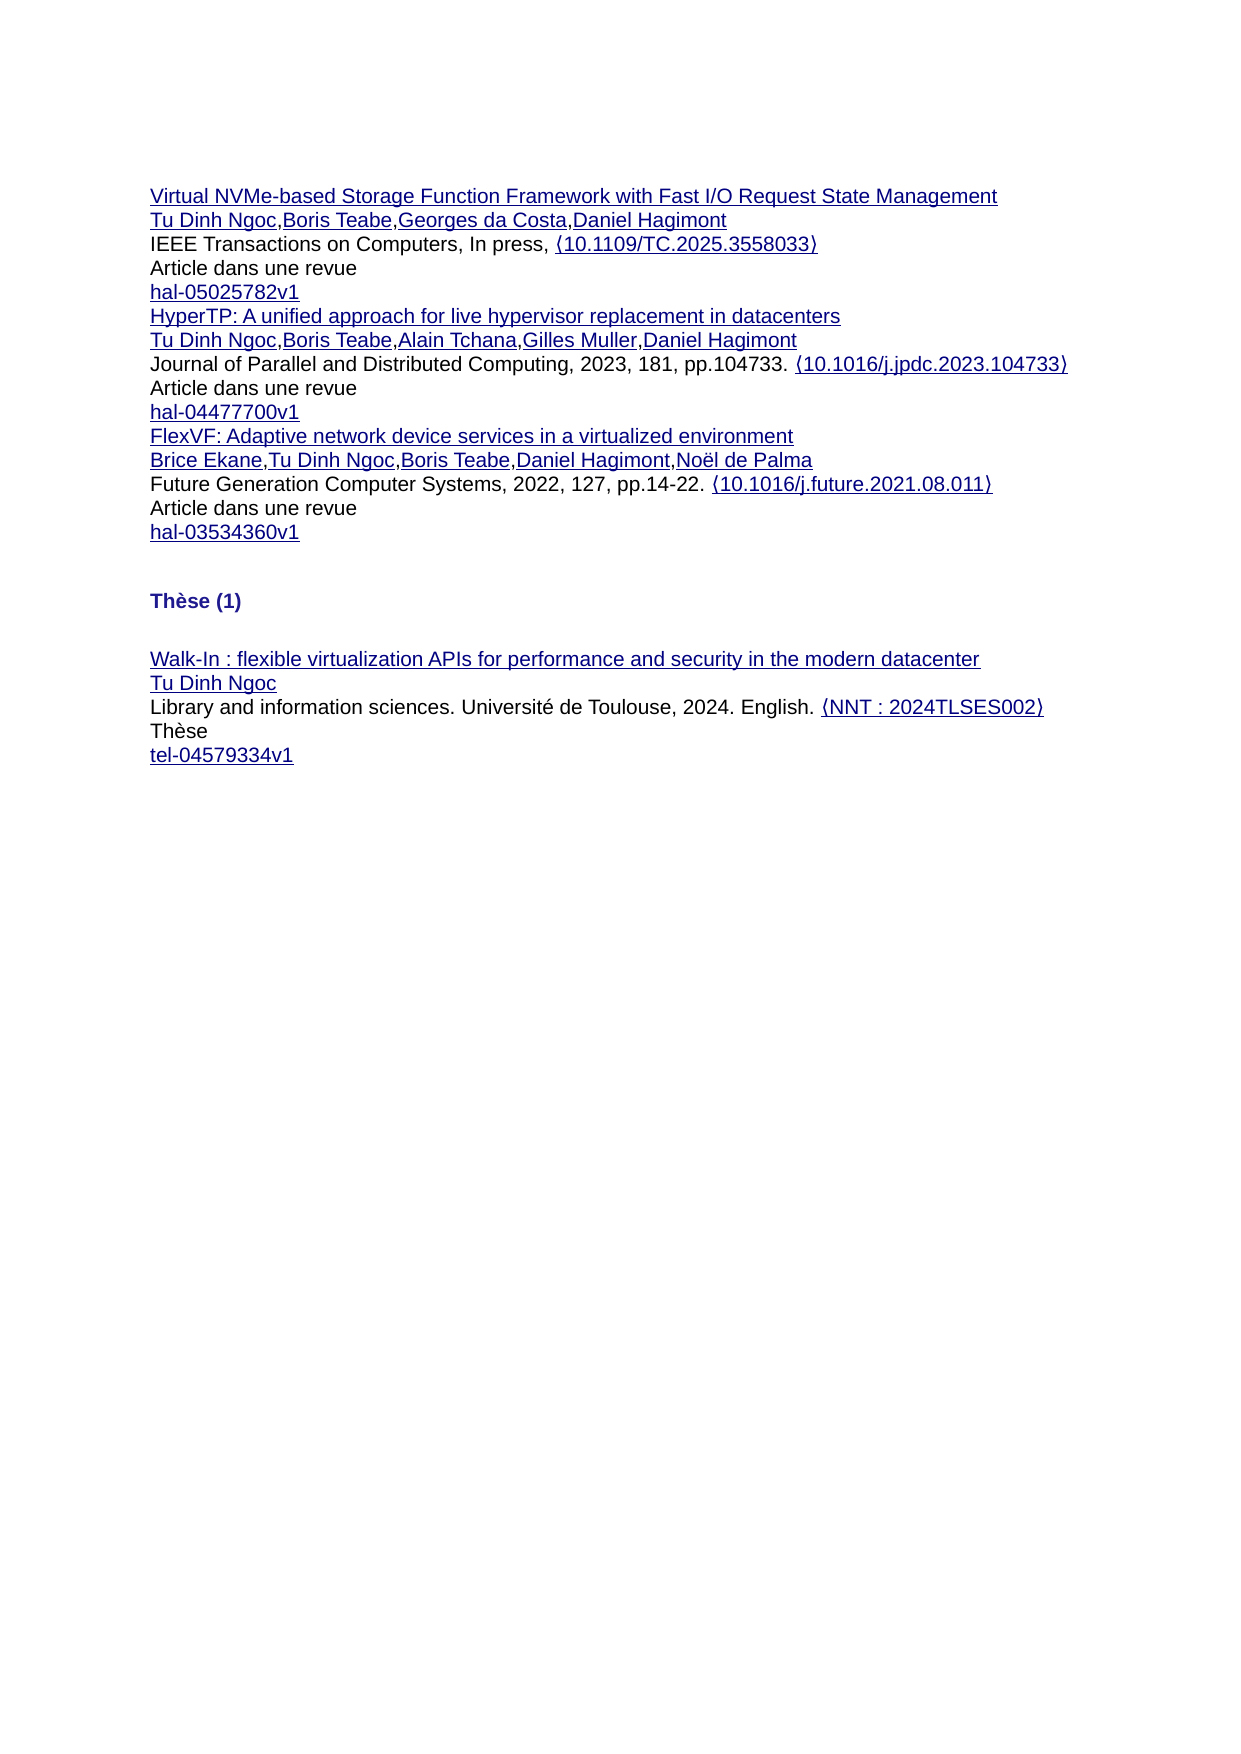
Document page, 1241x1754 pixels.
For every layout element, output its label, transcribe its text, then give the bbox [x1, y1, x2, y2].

subtitle Thèse (1) [150, 588, 1090, 612]
table_cell HyperTP: A unified approach for live hypervisor replacement in datacenters Tu Dinh Ngoc,Boris Teabe,Alain Tchana,Gilles Muller,Daniel Hagimont Journal of Parallel and Distributed Computing, 2023, 181, pp.104733. ⟨10.1016/j.jpdc.2023.104733⟩ Article dans une revue hal-04477700v1 [150, 304, 1090, 424]
table_header Walk-In : flexible virtualization APIs for performance and security in the modern datacenter Tu Dinh Ngoc Library and information sciences. Université de Toulouse, 2024. English. ⟨NNT : 2024TLSES002⟩ Thèse tel-04579334v1 [150, 647, 1090, 767]
table_header Virtual NVMe-based Storage Function Framework with Fast I/O Request State Management Tu Dinh Ngoc,Boris Teabe,Georges da Costa,Daniel Hagimont IEEE Transactions on Computers, In press, ⟨10.1109/TC.2025.3558033⟩ Article dans une revue hal-05025782v1 [150, 184, 1090, 304]
table_cell FlexVF: Adaptive network device services in a virtualized environment Brice Ekane,Tu Dinh Ngoc,Boris Teabe,Daniel Hagimont,Noël de Palma Future Generation Computer Systems, 2022, 127, pp.14-22. ⟨10.1016/j.future.2021.08.011⟩ Article dans une revue hal-03534360v1 [150, 424, 1090, 544]
